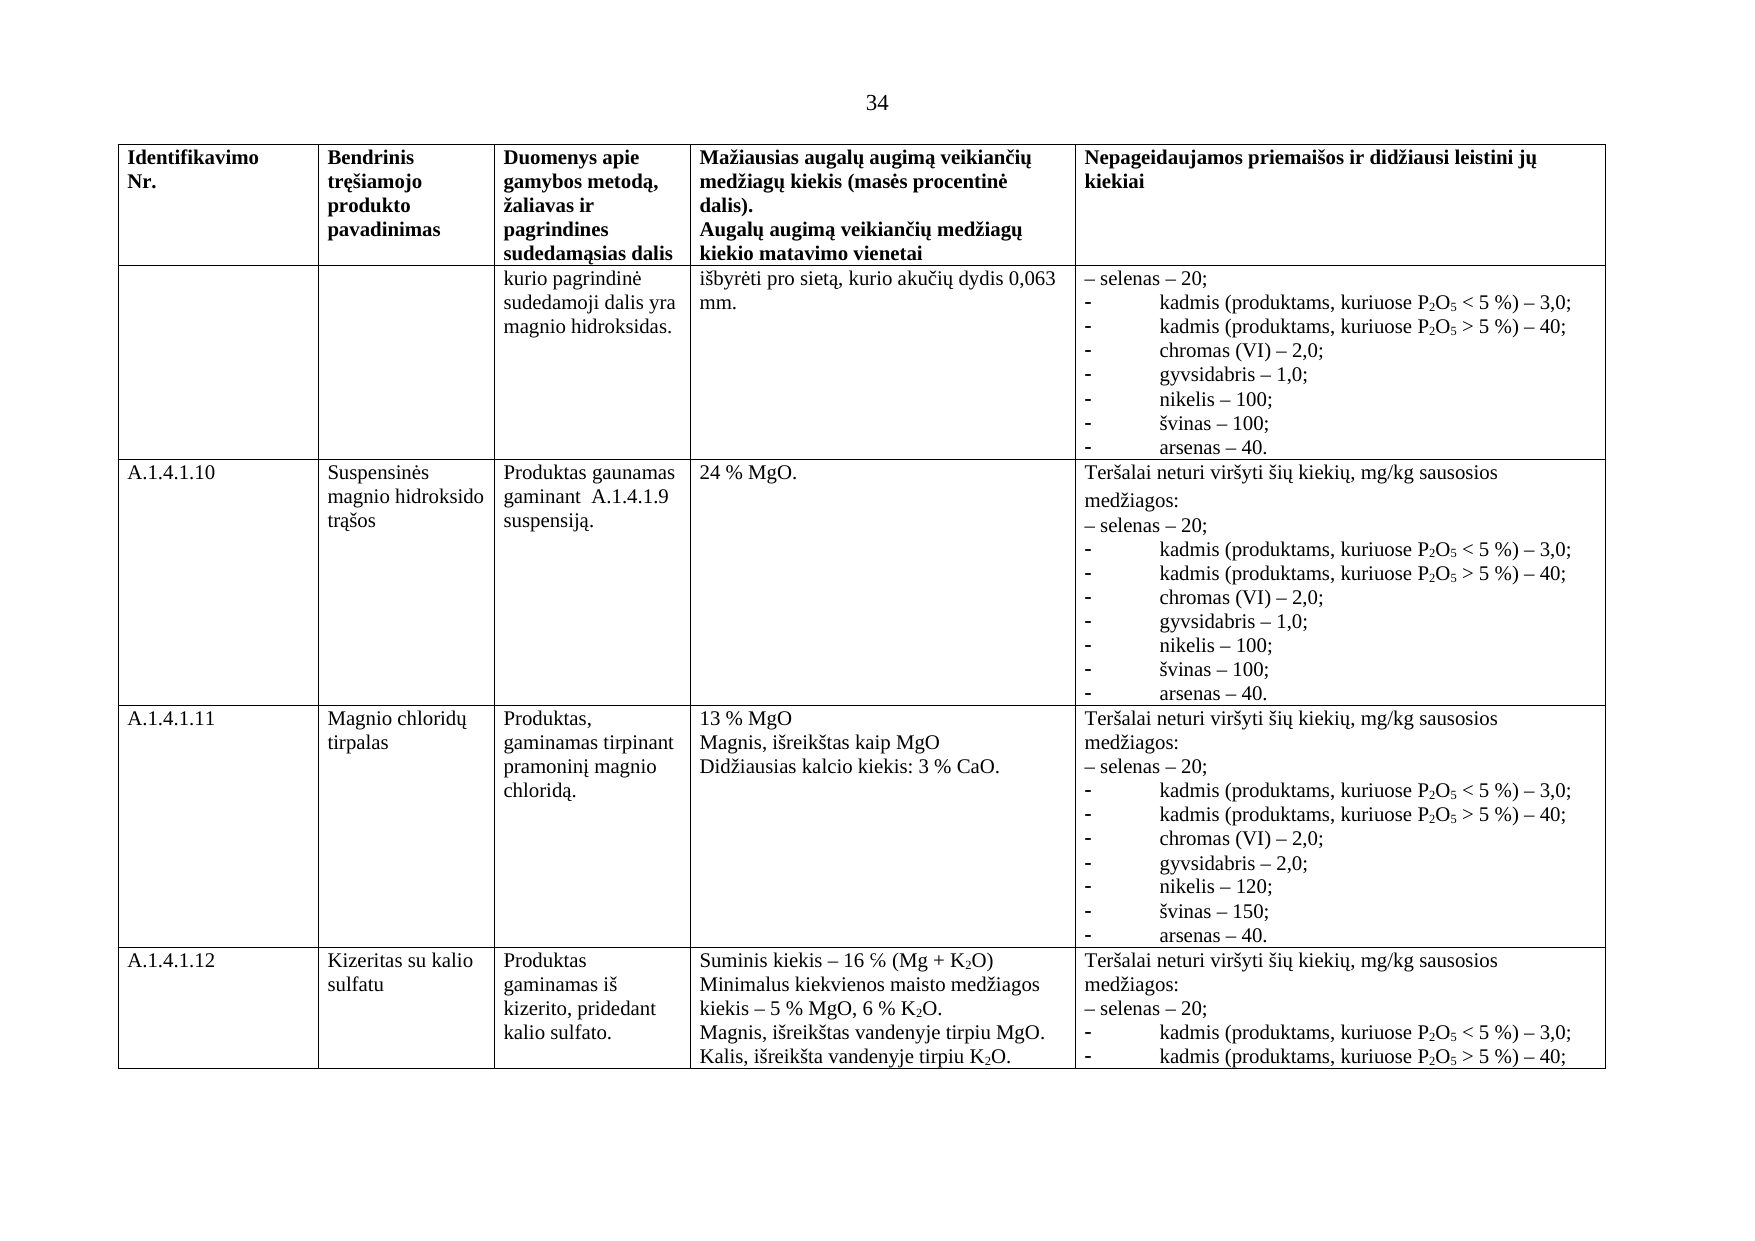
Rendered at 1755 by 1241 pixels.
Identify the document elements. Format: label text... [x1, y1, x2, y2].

table_cell kurio pagrindinė sudedamoji dalis yra magnio hidroksidas. [495, 266, 690, 459]
table_header Identifikavimo Nr. [119, 145, 318, 265]
table_header Mažiausias augalų augimą veikiančių medžiagų kiekis (masės procentinė dalis). Augalų augimą veikiančių medžiagų kiekio matavimo vienetai [691, 145, 1075, 265]
table_cell A.1.4.1.10 [119, 460, 318, 705]
table_cell 24 % MgO. [691, 460, 1075, 705]
table_cell Suspensinės magnio hidroksido trąšos [319, 460, 494, 705]
table_cell Teršalai neturi viršyti šių kiekių, mg/kg sausosios medžiagos: – selenas – 20;  kadmis (produktams, kuriuose P2O5 < 5 %) – 3,0;  kadmis (produktams, kuriuose P2O5 > 5 %) – 40;  chromas (VI) – 2,0;  gyvsidabris – 2,0;  nikelis – 120;  švinas – 150;  arsenas – 40. [1076, 706, 1605, 947]
table_cell Teršalai neturi viršyti šių kiekių, mg/kg sausosios medžiagos: – selenas – 20;  kadmis (produktams, kuriuose P2O5 < 5 %) – 3,0;  kadmis (produktams, kuriuose P2O5 > 5 %) – 40;  chromas (VI) – 2,0;  gyvsidabris – 1,0;  nikelis – 100;  švinas – 100;  arsenas – 40. [1076, 460, 1605, 705]
table_header Bendrinis tręšiamojo produkto pavadinimas [319, 145, 494, 265]
table_cell 13 % MgO Magnis, išreikštas kaip MgO Didžiausias kalcio kiekis: 3 % CaO. [691, 706, 1075, 947]
table_header Nepageidaujamos priemaišos ir didžiausi leistini jų kiekiai [1076, 145, 1605, 265]
table_cell Teršalai neturi viršyti šių kiekių, mg/kg sausosios medžiagos: – selenas – 20;  kadmis (produktams, kuriuose P2O5 < 5 %) – 3,0;  kadmis (produktams, kuriuose P2O5 > 5 %) – 40; [1076, 948, 1605, 1068]
table_cell [119, 266, 318, 459]
table_cell Produktas gaminamas iš kizerito, pridedant kalio sulfato. [495, 948, 690, 1068]
table_cell – selenas – 20;  kadmis (produktams, kuriuose P2O5 < 5 %) – 3,0;  kadmis (produktams, kuriuose P2O5 > 5 %) – 40;  chromas (VI) – 2,0;  gyvsidabris – 1,0;  nikelis – 100;  švinas – 100;  arsenas – 40. [1076, 266, 1605, 459]
table_cell Kizeritas su kalio sulfatu [319, 948, 494, 1068]
table_cell [319, 266, 494, 459]
table_cell išbyrėti pro sietą, kurio akučių dydis 0,063 mm. [691, 266, 1075, 459]
table_cell Magnio chloridų tirpalas [319, 706, 494, 947]
table_cell Suminis kiekis – 16 ℅ (Mg + K2O) Minimalus kiekvienos maisto medžiagos kiekis – 5 % MgO, 6 % K2O. Magnis, išreikštas vandenyje tirpiu MgO. Kalis, išreikšta vandenyje tirpiu K2O. [691, 948, 1075, 1068]
table_cell A.1.4.1.11 [119, 706, 318, 947]
table_header Duomenys apie gamybos metodą, žaliavas ir pagrindines sudedamąsias dalis [495, 145, 690, 265]
table_cell Produktas, gaminamas tirpinant pramoninį magnio chloridą. [495, 706, 690, 947]
table_cell Produktas gaunamas gaminant A.1.4.1.9 suspensiją. [495, 460, 690, 705]
table_cell A.1.4.1.12 [119, 948, 318, 1068]
